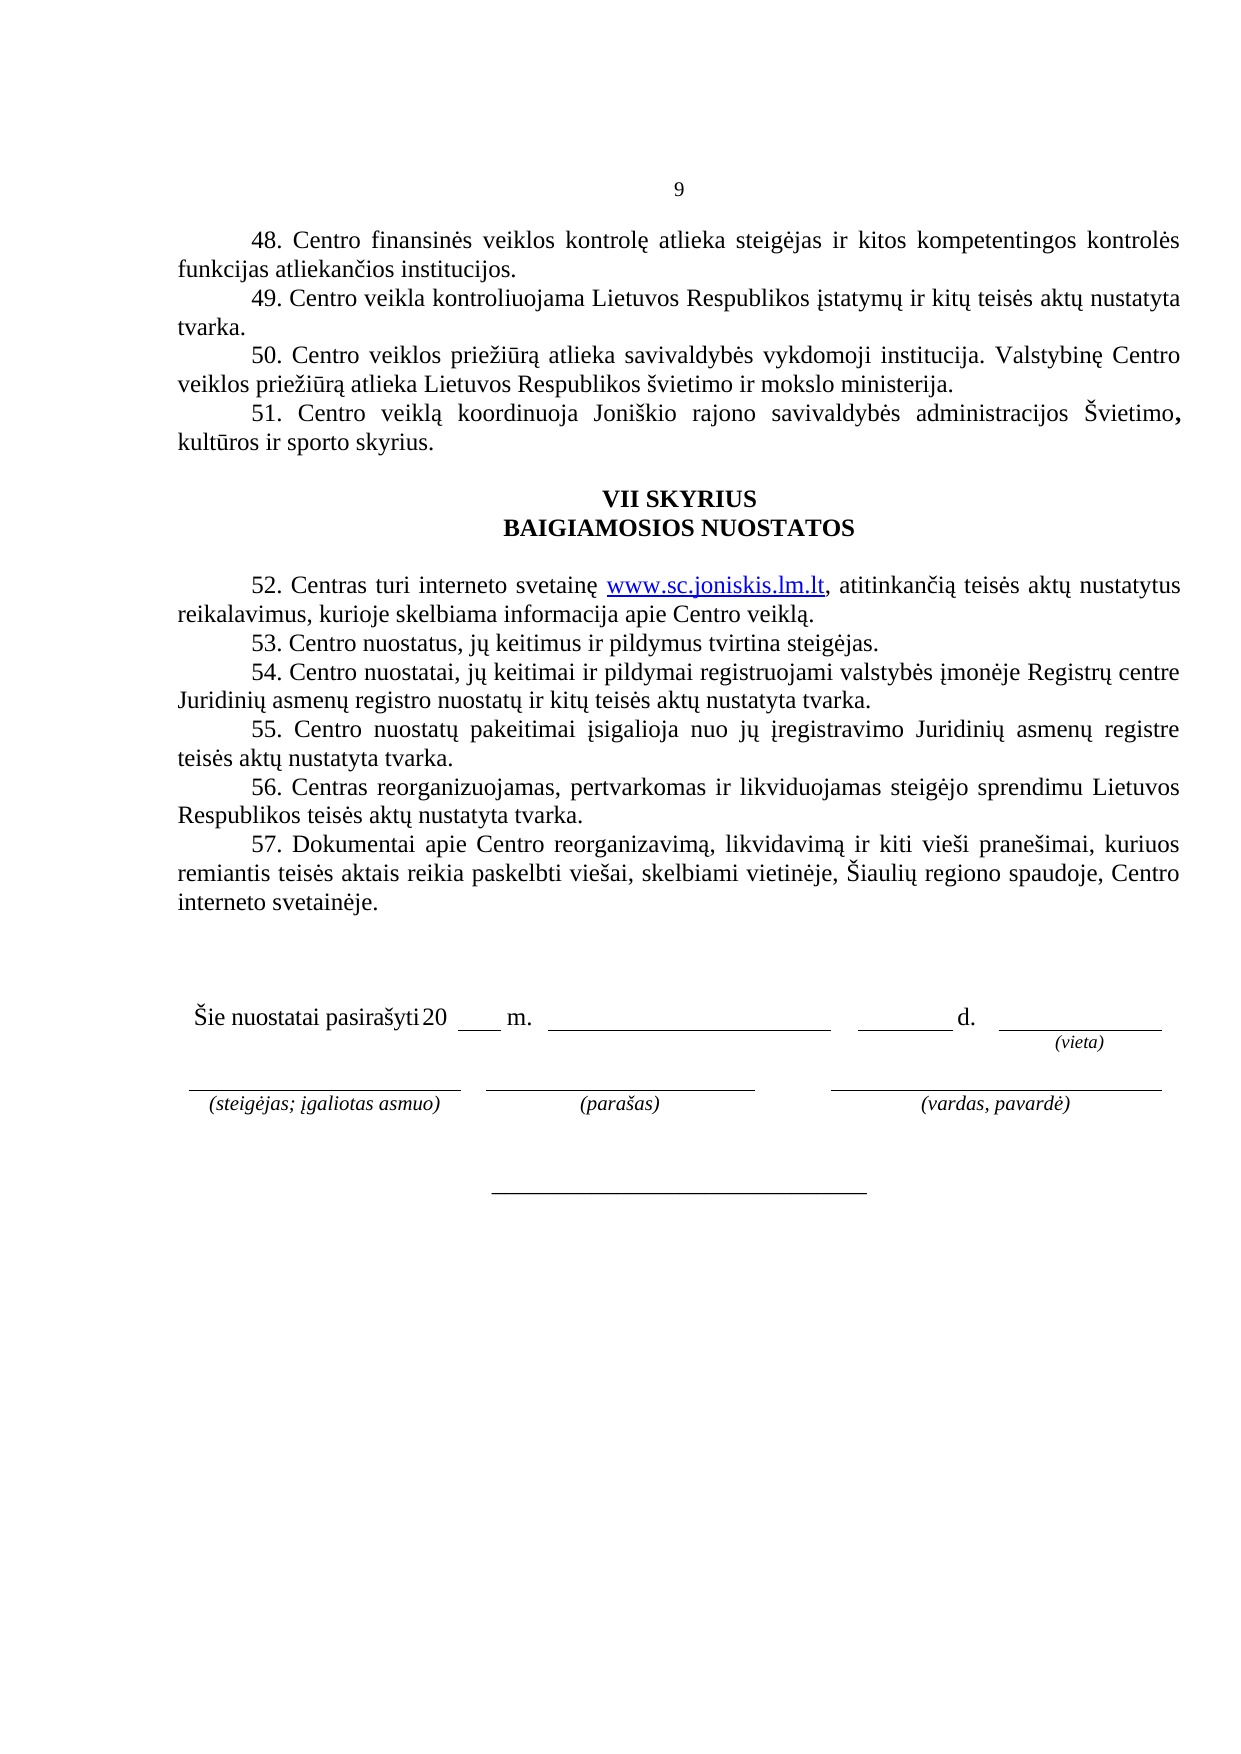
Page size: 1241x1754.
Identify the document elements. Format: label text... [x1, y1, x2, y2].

table_cell [831, 1053, 1162, 1090]
text 48. Centro finansinės veiklos kontrolę atlieka steigėjas ir kitos kompetentingos kontrolės funkcijas atliekančios institucijos. [177, 225, 1181, 283]
table_cell [461, 1053, 486, 1090]
table_cell [458, 1031, 501, 1053]
table_cell [548, 1031, 831, 1053]
text 50. Centro veiklos priežiūrą atlieka savivaldybės vykdomoji institucija. Valstybinę Centro veiklos priežiūrą atlieka Lietuvos Respublikos švietimo ir mokslo ministerija. [177, 340, 1181, 398]
table_header Šie nuostatai pasirašyti [189, 944, 417, 1030]
text 56. Centras reorganizuojamas, pertvarkomas ir likviduojamas steigėjo sprendimu Lietuvos Respublikos teisės aktų nustatyta tvarka. [177, 772, 1181, 829]
table_cell (vardas, pavardė) [831, 1091, 1162, 1139]
text 55. Centro nuostatų pakeitimai įsigalioja nuo jų įregistravimo Juridinių asmenų registre teisės aktų nustatyta tvarka. [177, 714, 1181, 772]
table_header [548, 944, 831, 1030]
table_header [858, 944, 953, 1030]
table_cell [831, 1030, 858, 1053]
text 54. Centro nuostatai, jų keitimai ir pildymai registruojami valstybės įmonėje Registrų centre Juridinių asmenų registro nuostatų ir kitų teisės aktų nustatyta tvarka. [177, 657, 1181, 714]
text 51. Centro veiklą koordinuoja Joniškio rajono savivaldybės administracijos Švietimo, kultūros ir sporto skyrius. [177, 398, 1181, 455]
table_cell [189, 1030, 417, 1053]
table_cell [755, 1090, 831, 1139]
table_header m. [501, 944, 548, 1030]
table_cell [417, 1030, 458, 1053]
table_cell [755, 1053, 831, 1090]
table_cell (steigėjas; įgaliotas asmuo) [189, 1091, 461, 1139]
table_cell [486, 1053, 755, 1090]
table_cell (vieta) [999, 1031, 1162, 1053]
table_cell [461, 1090, 486, 1139]
text 49. Centro veikla kontroliuojama Lietuvos Respublikos įstatymų ir kitų teisės aktų nustatyta tvarka. [177, 283, 1181, 340]
text 52. Centras turi interneto svetainę www.sc.joniskis.lm.lt, atitinkančią teisės aktų nustatytus reikalavimus, kurioje skelbiama informacija apie Centro veiklą. [177, 570, 1181, 628]
text 53. Centro nuostatus, jų keitimus ir pildymus tvirtina steigėjas. [177, 628, 1181, 657]
subtitle VII SKYRIUS [177, 484, 1181, 513]
table_cell [189, 1053, 461, 1090]
table_header [831, 944, 858, 1030]
table_header [458, 944, 501, 1030]
text ______________________________ [177, 1168, 1181, 1197]
table_cell (parašas) [486, 1091, 755, 1139]
subtitle BAIGIAMOSIOS NUOSTATOS [177, 513, 1181, 542]
text 57. Dokumentai apie Centro reorganizavimą, likvidavimą ir kiti vieši pranešimai, kuriuos remiantis teisės aktais reikia paskelbti viešai, skelbiami vietinėje, Šiaulių regiono spaudoje, Centro interneto svetainėje. [177, 829, 1181, 915]
table_cell [501, 1030, 548, 1053]
table_header d. [953, 944, 998, 1030]
table_header 20 [417, 944, 458, 1030]
table_header [999, 944, 1162, 1030]
table_cell [858, 1031, 953, 1053]
table_cell [953, 1030, 998, 1053]
